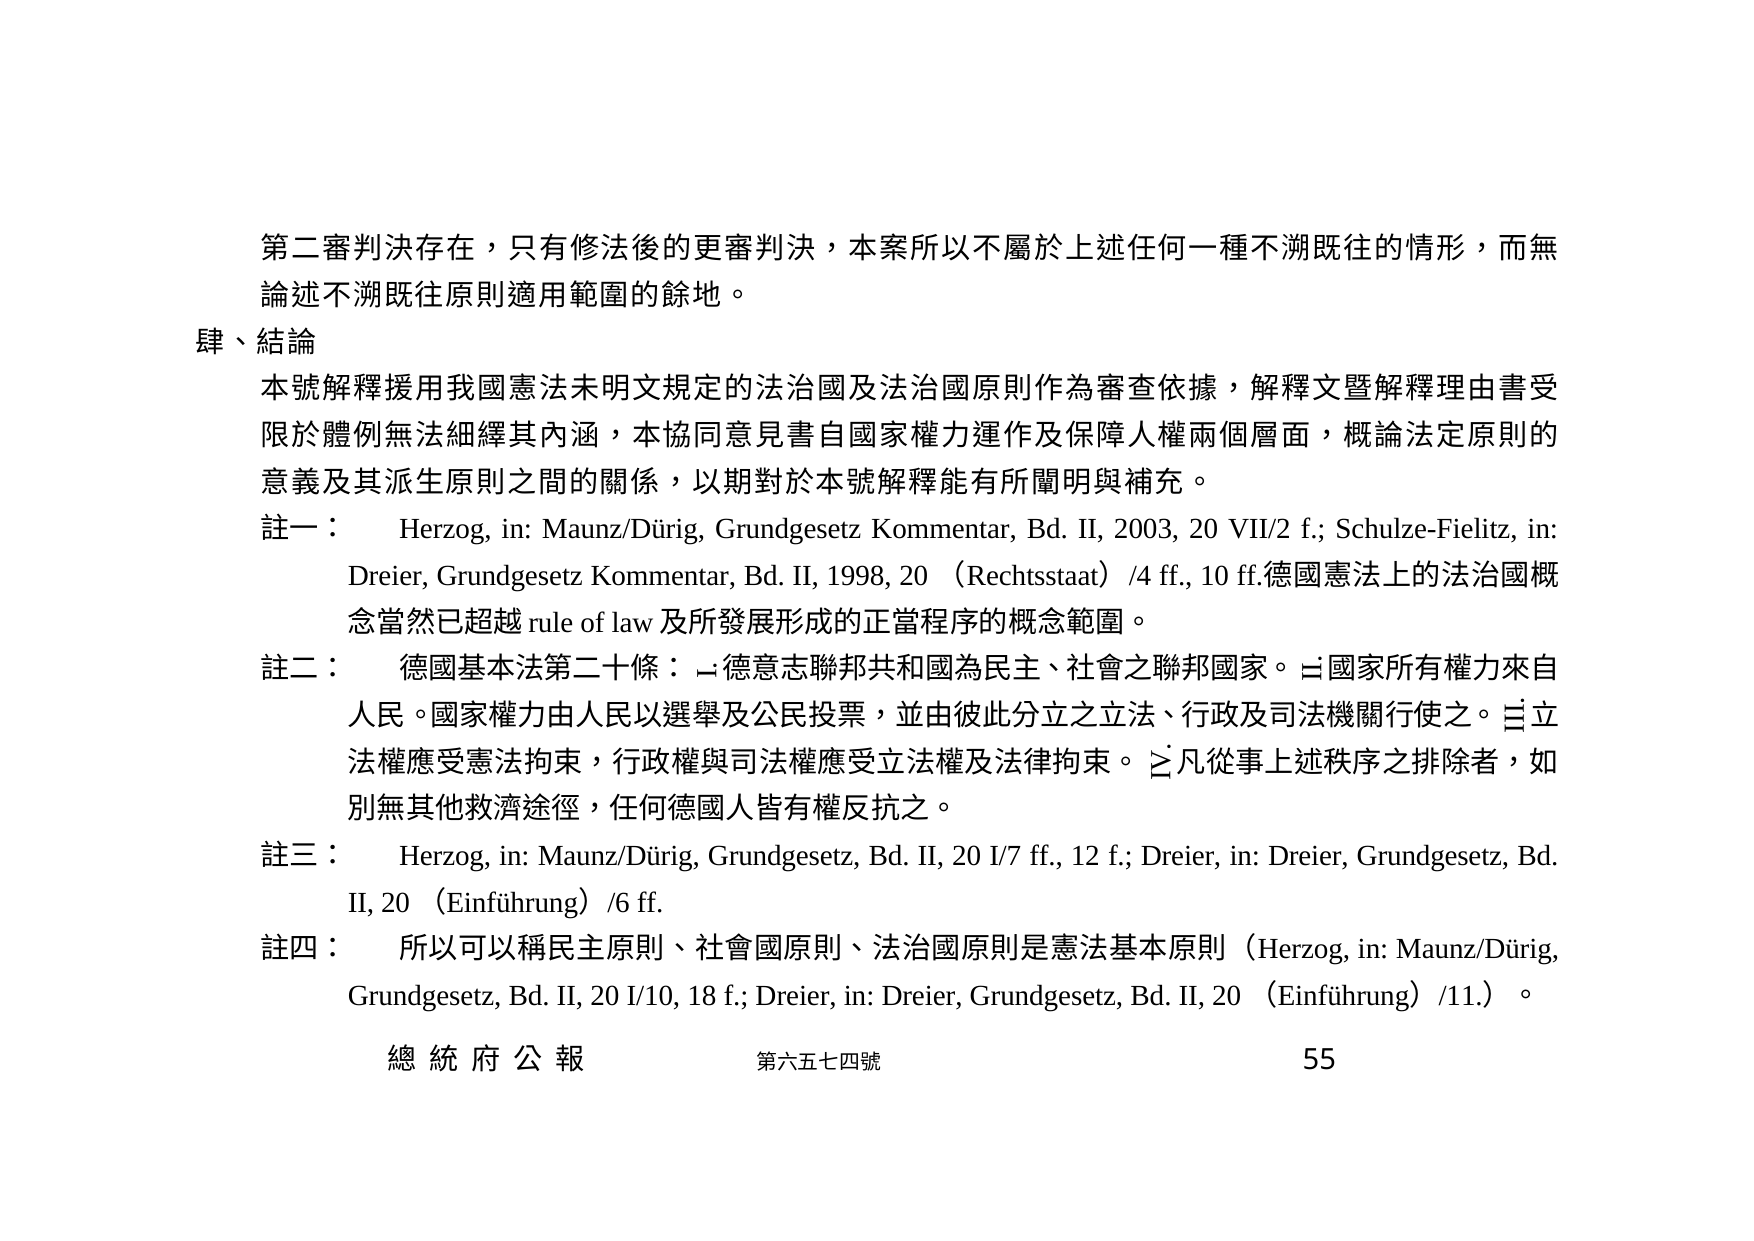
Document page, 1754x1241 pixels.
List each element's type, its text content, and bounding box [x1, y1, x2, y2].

text 註二： 德國基本法第二十條：I.德意志聯邦共和國為民主、社會之聯邦國家。II.國家所有權力來自人民。國家權力由人民以選舉及公民投票，並由彼此分立之立法、行政及司法機關行使之。III.立法權應受憲法拘束，行政權與司法權應受立法權及法律拘束。IV.凡從事上述秩序之排除者，如別無其他救濟途徑，任何德國人皆有權反抗之。 [261, 642, 1559, 828]
text 註三： Herzog, in: Maunz/Dürig, Grundgesetz, Bd. II, 20 I/7 ff., 12 f.; Dreier, in: Dreier, Grundgesetz, Bd. II, 20 （Einführung）/6 ff. [261, 828, 1559, 922]
text 本號解釋援用我國憲法未明文規定的法治國及法治國原則作為審查依據，解釋文暨解釋理由書受限於體例無法細繹其內涵，本協同意見書自國家權力運作及保障人權兩個層面，概論法定原則的意義及其派生原則之間的關係，以期對於本號解釋能有所闡明與補充。 [261, 362, 1559, 502]
text 第二審判決存在，只有修法後的更審判決，本案所以不屬於上述任何一種不溯既往的情形，而無論述不溯既往原則適用範圍的餘地。 [261, 222, 1559, 315]
text 肆、結論 [195, 315, 1559, 362]
text 註一： Herzog, in: Maunz/Dürig, Grundgesetz Kommentar, Bd. II, 2003, 20 VII/2 f.; Schulze-Fielitz, in: Dreier, Grundgesetz Kommentar, Bd. II, 1998, 20 （Rechtsstaat）/4 ff., 10 ff.德國憲法上的法治國概念當然已超越rule of law及所發展形成的正當程序的概念範圍。 [261, 502, 1559, 642]
text 註四： 所以可以稱民主原則、社會國原則、法治國原則是憲法基本原則（Herzog, in: Maunz/Dürig, Grundgesetz, Bd. II, 20 I/10, 18 f.; Dreier, in: Dreier, Grundgesetz, Bd. II, 20 （Einführung）/11.）。 [261, 922, 1559, 1015]
